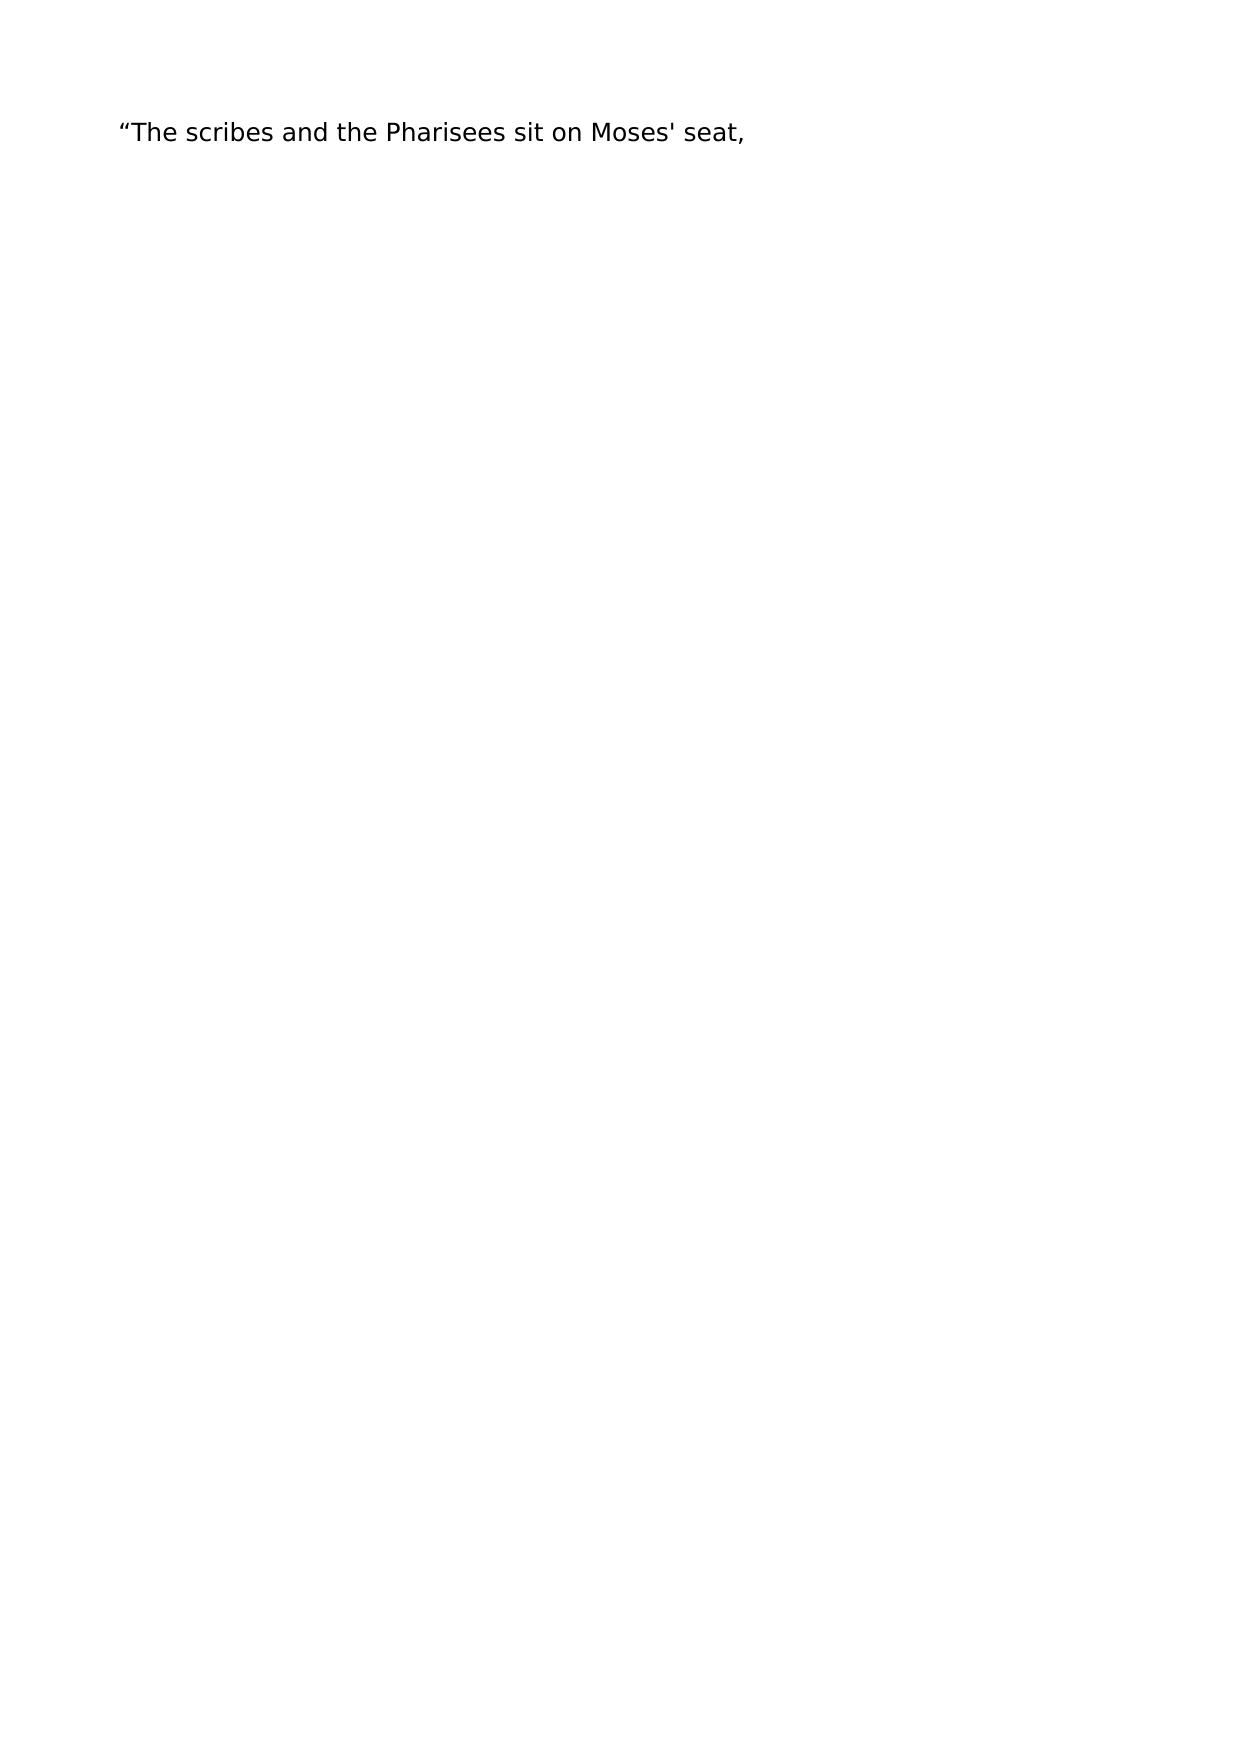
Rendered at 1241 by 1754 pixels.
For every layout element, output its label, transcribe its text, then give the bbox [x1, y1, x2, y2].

text “The scribes and the Pharisees sit on Moses' seat, [118, 118, 1122, 147]
